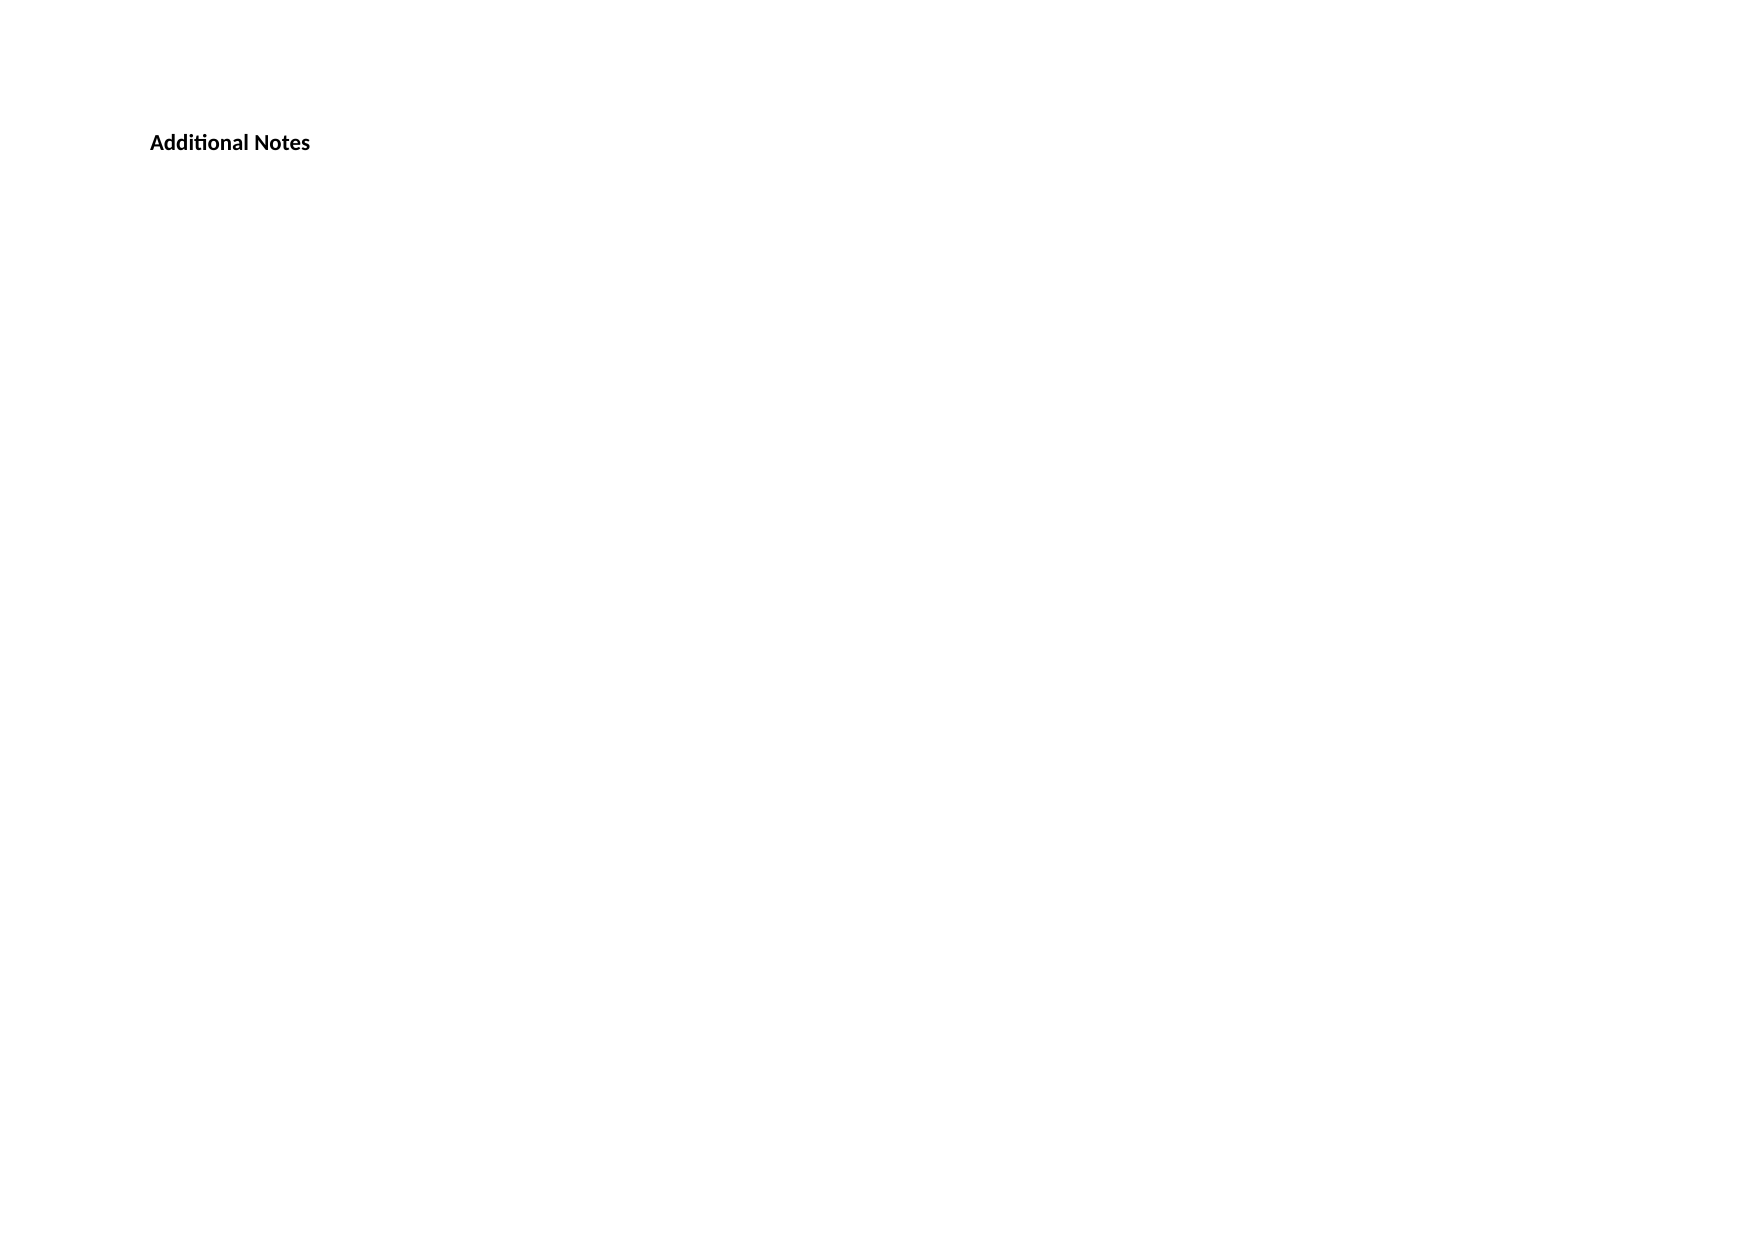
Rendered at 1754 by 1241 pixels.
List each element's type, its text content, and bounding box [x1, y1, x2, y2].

text Additional Notes [150, 128, 1604, 156]
